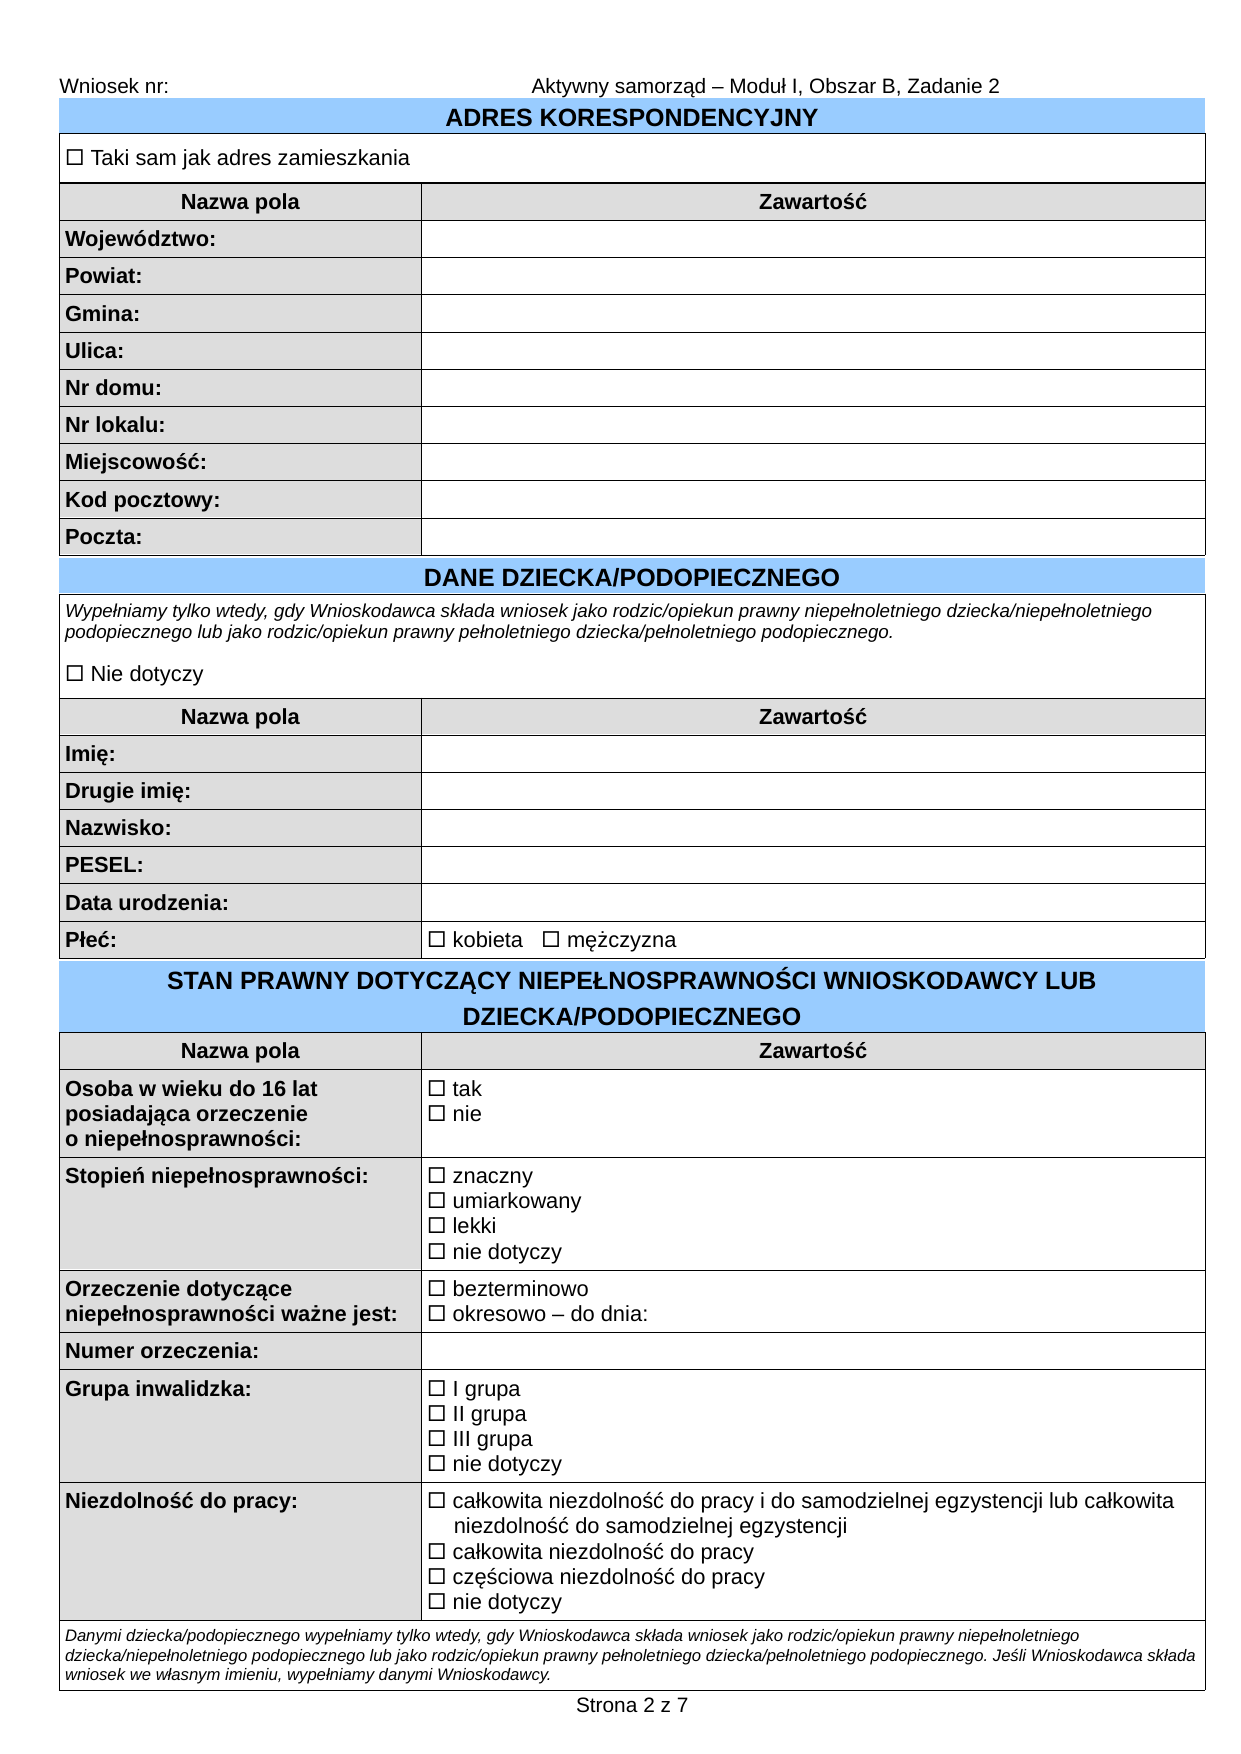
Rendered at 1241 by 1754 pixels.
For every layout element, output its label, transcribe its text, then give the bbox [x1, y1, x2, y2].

table_cell Nr lokalu: [60, 407, 421, 443]
table_cell [422, 773, 1205, 809]
table_header Wypełniamy tylko wtedy, gdy Wnioskodawca składa wniosek jako rodzic/opiekun prawny niepełnoletniego dziecka/niepełnoletniego podopiecznego lub jako rodzic/opiekun prawny pełnoletniego dziecka/pełnoletniego podopiecznego.  Nie dotyczy [60, 595, 1205, 697]
table_cell Drugie imię: [60, 773, 421, 809]
table_header  Taki sam jak adres zamieszkania [60, 134, 1205, 182]
table_cell Numer orzeczenia: [60, 1333, 421, 1369]
table_cell Ulica: [60, 333, 421, 369]
table_cell [422, 519, 1205, 554]
table_cell Miejscowość: [60, 444, 421, 480]
table_cell [422, 407, 1205, 443]
table_cell [422, 221, 1205, 257]
table_cell Niezdolność do pracy: [60, 1483, 421, 1620]
table_cell Nazwisko: [60, 810, 421, 846]
subtitle STAN PRAWNY DOTYCZĄCY NIEPEŁNOSPRAWNOŚCI WNIOSKODAWCY LUB DZIECKA/PODOPIECZNEGO [59, 961, 1205, 1032]
table_cell Zawartość [422, 699, 1205, 734]
subtitle ADRES KORESPONDENCYJNY [59, 98, 1205, 133]
table_header Nazwa pola [60, 1033, 421, 1069]
table_cell Stopień niepełnosprawności: [60, 1158, 421, 1269]
table_cell Gmina: [60, 295, 421, 331]
table_cell Płeć: [60, 922, 421, 958]
table_cell  tak  nie [422, 1070, 1205, 1157]
table_cell [422, 847, 1205, 883]
table_cell  znaczny  umiarkowany  lekki  nie dotyczy [422, 1158, 1205, 1269]
table_cell Województwo: [60, 221, 421, 257]
table_cell  I grupa  II grupa  III grupa  nie dotyczy [422, 1370, 1205, 1482]
table_cell [422, 333, 1205, 369]
table_cell Data urodzenia: [60, 884, 421, 921]
table_cell [422, 736, 1205, 772]
table_cell Imię: [60, 736, 421, 772]
table_cell [422, 481, 1205, 517]
table_cell [422, 884, 1205, 921]
table_cell [422, 1333, 1205, 1369]
table_cell Grupa inwalidzka: [60, 1370, 421, 1482]
table_cell [422, 295, 1205, 331]
table_cell Osoba w wieku do 16 lat posiadająca orzeczenie o niepełnosprawności: [60, 1070, 421, 1157]
table_cell [422, 444, 1205, 480]
table_header Zawartość [422, 184, 1205, 220]
table_cell Nazwa pola [60, 699, 421, 734]
table_cell [422, 810, 1205, 846]
table_cell  bezterminowo  okresowo – do dnia: [422, 1271, 1205, 1332]
table_cell Nr domu: [60, 370, 421, 406]
table_cell Powiat: [60, 258, 421, 294]
table_header Zawartość [422, 1033, 1205, 1069]
table_cell Orzeczenie dotyczące niepełnosprawności ważne jest: [60, 1271, 421, 1332]
table_cell Danymi dziecka/podopiecznego wypełniamy tylko wtedy, gdy Wnioskodawca składa wniosek jako rodzic/opiekun prawny niepełnoletniego dziecka/niepełnoletniego podopiecznego lub jako rodzic/opiekun prawny pełnoletniego dziecka/pełnoletniego podopiecznego. Jeśli Wnioskodawca składa wniosek we własnym imieniu, wypełniamy danymi Wnioskodawcy. [60, 1621, 1205, 1689]
table_cell [422, 370, 1205, 406]
table_cell PESEL: [60, 847, 421, 883]
subtitle DANE DZIECKA/PODOPIECZNEGO [59, 558, 1205, 593]
table_cell  całkowita niezdolność do pracy i do samodzielnej egzystencji lub całkowita niezdolność do samodzielnej egzystencji  całkowita niezdolność do pracy  częściowa niezdolność do pracy  nie dotyczy [422, 1483, 1205, 1620]
table_cell  kobieta  mężczyzna [422, 922, 1205, 958]
table_cell Poczta: [60, 519, 421, 554]
table_header Nazwa pola [60, 184, 421, 220]
table_cell [422, 258, 1205, 294]
table_cell Kod pocztowy: [60, 481, 421, 517]
